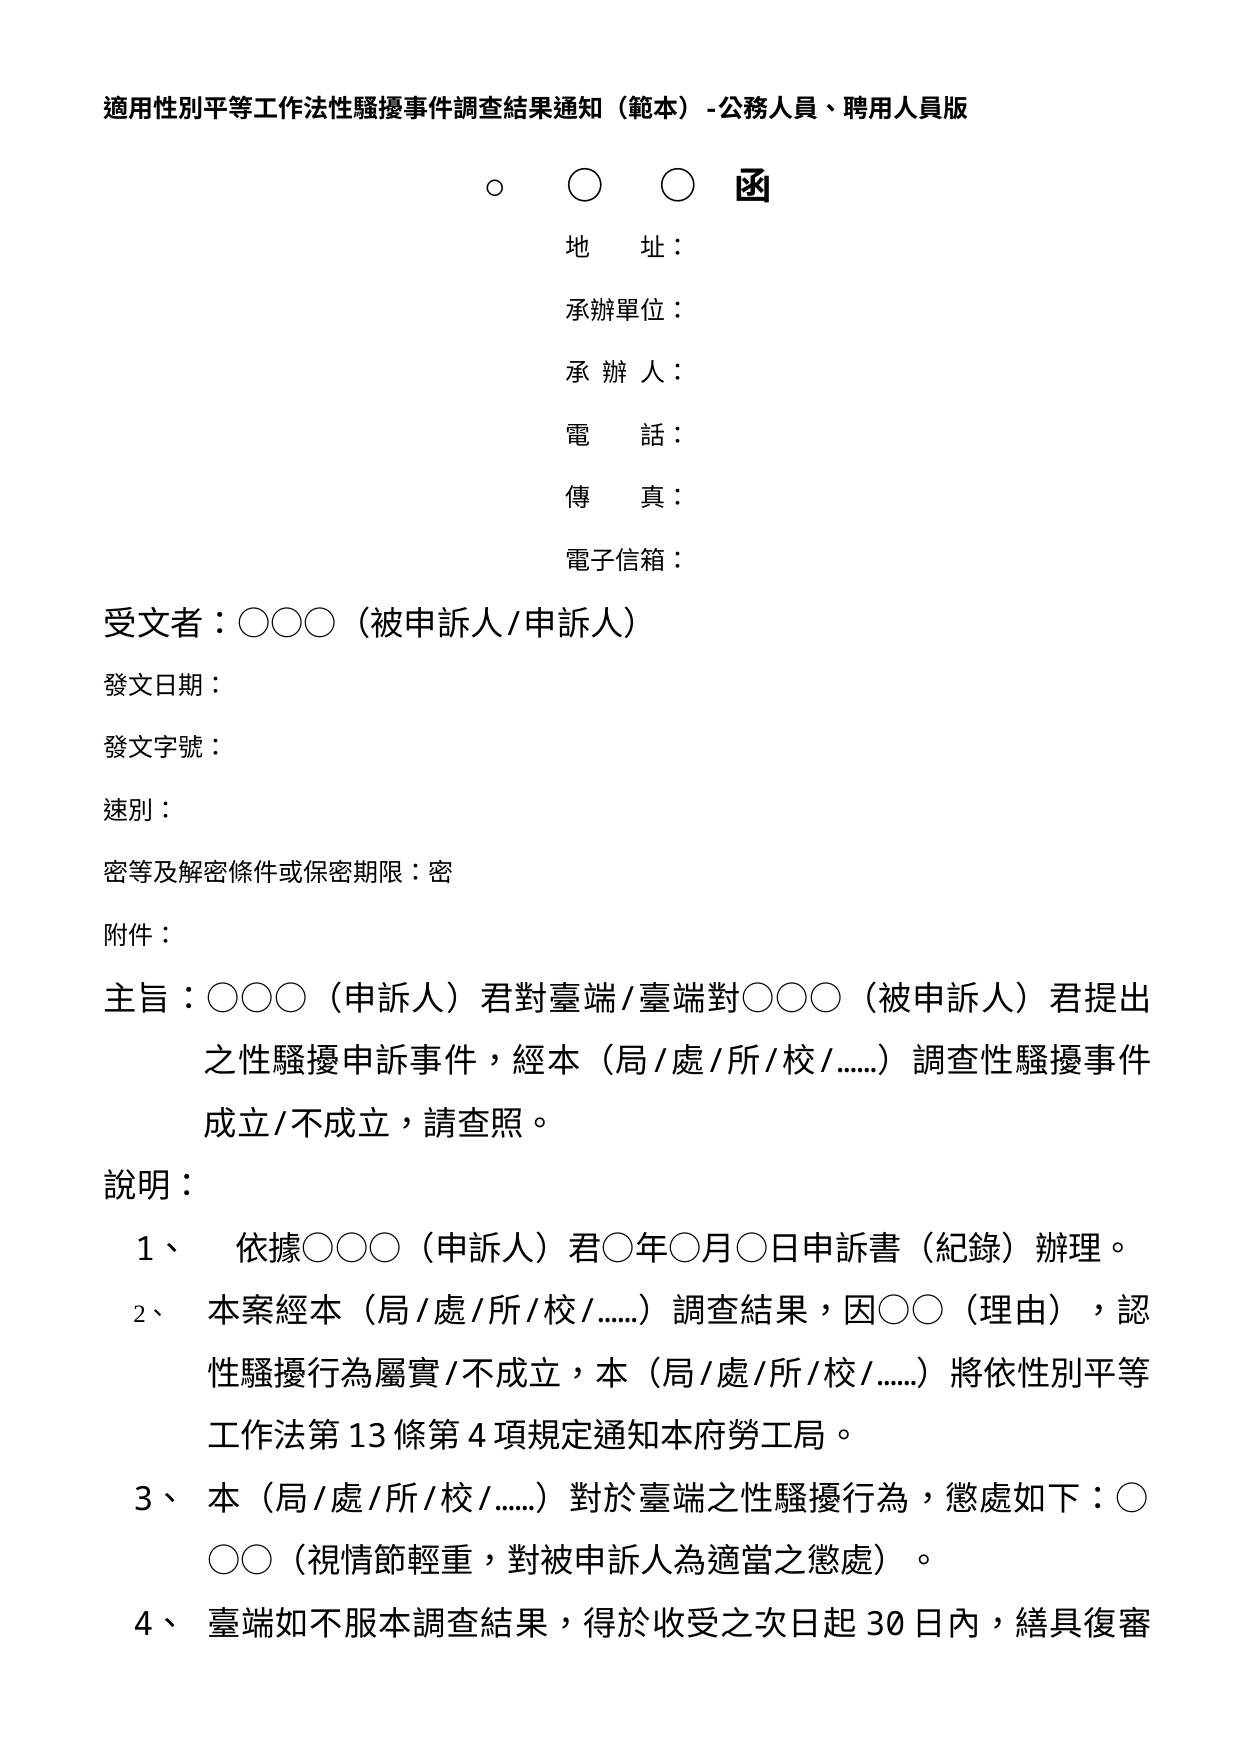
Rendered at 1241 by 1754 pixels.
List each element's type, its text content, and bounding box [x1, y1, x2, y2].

list 本案經本（局/處/所/校/……）調查結果，因○○（理由），認性騷擾行為屬實/不成立，本（局/處/所/校/……）將依性別平等工作法第13條第4項規定通知本府勞工局。 [133, 1267, 1152, 1454]
text 電子信箱： [103, 517, 1152, 579]
text 發文日期： [103, 642, 1152, 704]
text 主旨：○○○（申訴人）君對臺端/臺端對○○○（被申訴人）君提出之性騷擾申訴事件，經本（局/處/所/校/……）調查性騷擾事件成立/不成立，請查照。 [103, 954, 1152, 1142]
text 附件： [103, 892, 1152, 954]
text 傳 真： [103, 454, 1152, 517]
text 受文者：○○○（被申訴人/申訴人） [103, 579, 1152, 642]
text 說明： [103, 1142, 1152, 1204]
text 電 話： [103, 392, 1152, 454]
list 依據○○○（申訴人）君○年○月○日申訴書（紀錄）辦理。 [135, 1204, 1152, 1267]
text ○ ○ ○ 函 [103, 142, 1152, 204]
text 發文字號： [103, 704, 1152, 767]
text 承 辦 人： [103, 329, 1152, 392]
text 地 址： [103, 204, 1152, 267]
list 本（局/處/所/校/……）對於臺端之性騷擾行為，懲處如下：○○○（視情節輕重，對被申訴人為適當之懲處）。 [133, 1454, 1152, 1579]
text 速別： [103, 767, 1152, 829]
text 密等及解密條件或保密期限：密 [103, 829, 1152, 892]
list 臺端如不服本調查結果，得於收受之次日起30日內，繕具復審 [133, 1579, 1152, 1642]
text 承辦單位： [103, 267, 1152, 329]
